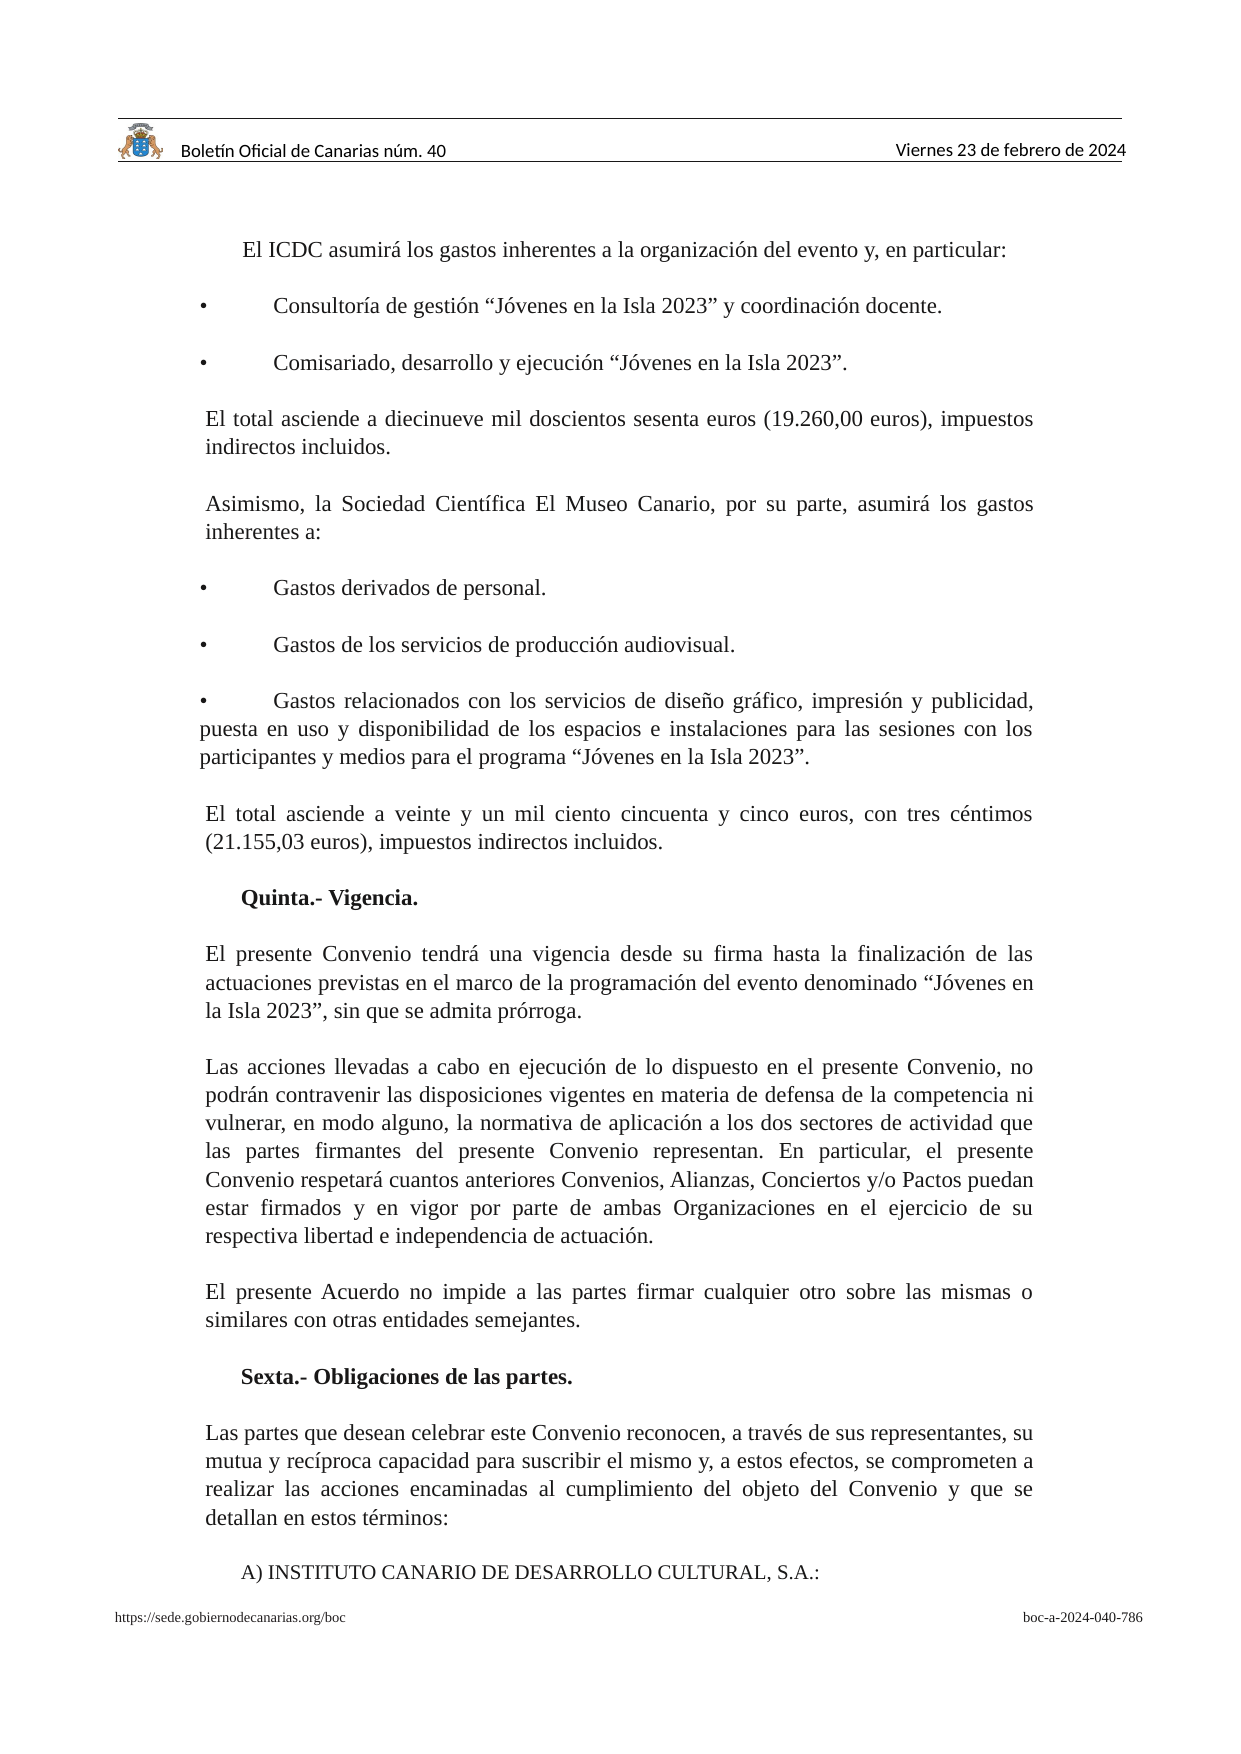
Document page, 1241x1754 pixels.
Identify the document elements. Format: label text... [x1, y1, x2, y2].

text Quinta.- Vigencia. [241, 884, 1038, 910]
text Sexta.- Obligaciones de las partes. [241, 1363, 1038, 1389]
text A) INSTITUTO CANARIO DE DESARROLLO CULTURAL, S.A.: [241, 1560, 1038, 1584]
list Gastos derivados de personal. [199, 574, 1035, 601]
list Consultoría de gestión “Jóvenes en la Isla 2023” y coordinación docente. [199, 293, 1035, 319]
list Gastos relacionados con los servicios de diseño gráfico, impresión y publicidad, puesta en uso y disponibilidad de los espacios e instalaciones para las sesiones con los participantes y medios para el programa “Jóvenes en la Isla 2023”. [199, 687, 1035, 769]
text El total asciende a diecinueve mil doscientos sesenta euros (19.260,00 euros), impuestos indirectos incluidos. [205, 405, 1035, 460]
text Asimismo, la Sociedad Científica El Museo Canario, por su parte, asumirá los gastos inherentes a: [205, 490, 1035, 544]
text Las partes que desean celebrar este Convenio reconocen, a través de sus representantes, su mutua y recíproca capacidad para suscribir el mismo y, a estos efectos, se comprometen a realizar las acciones encaminadas al cumplimiento del objeto del Convenio y que se detallan en estos términos: [205, 1419, 1035, 1530]
text El presente Acuerdo no impide a las partes firmar cualquier otro sobre las mismas o similares con otras entidades semejantes. [205, 1278, 1035, 1333]
list Comisariado, desarrollo y ejecución “Jóvenes en la Isla 2023”. [199, 349, 1035, 375]
text El presente Convenio tendrá una vigencia desde su firma hasta la finalización de las actuaciones previstas en el marco de la programación del evento denominado “Jóvenes en la Isla 2023”, sin que se admita prórroga. [205, 941, 1035, 1023]
text El total asciende a veinte y un mil ciento cincuenta y cinco euros, con tres céntimos (21.155,03 euros), impuestos indirectos incluidos. [205, 799, 1035, 854]
text Las acciones llevadas a cabo en ejecución de lo dispuesto en el presente Convenio, no podrán contravenir las disposiciones vigentes en materia de defensa de la competencia ni vulnerar, en modo alguno, la normativa de aplicación a los dos sectores de actividad que las partes firmantes del presente Convenio representan. En particular, el presente Convenio respetará cuantos anteriores Convenios, Alianzas, Conciertos y/o Pactos puedan estar firmados y en vigor por parte de ambas Organizaciones en el ejercicio de su respectiva libertad e independencia de actuación. [205, 1053, 1035, 1248]
list Gastos de los servicios de producción audiovisual. [199, 631, 1035, 657]
text El ICDC asumirá los gastos inherentes a la organización del evento y, en particular: [242, 236, 1035, 263]
